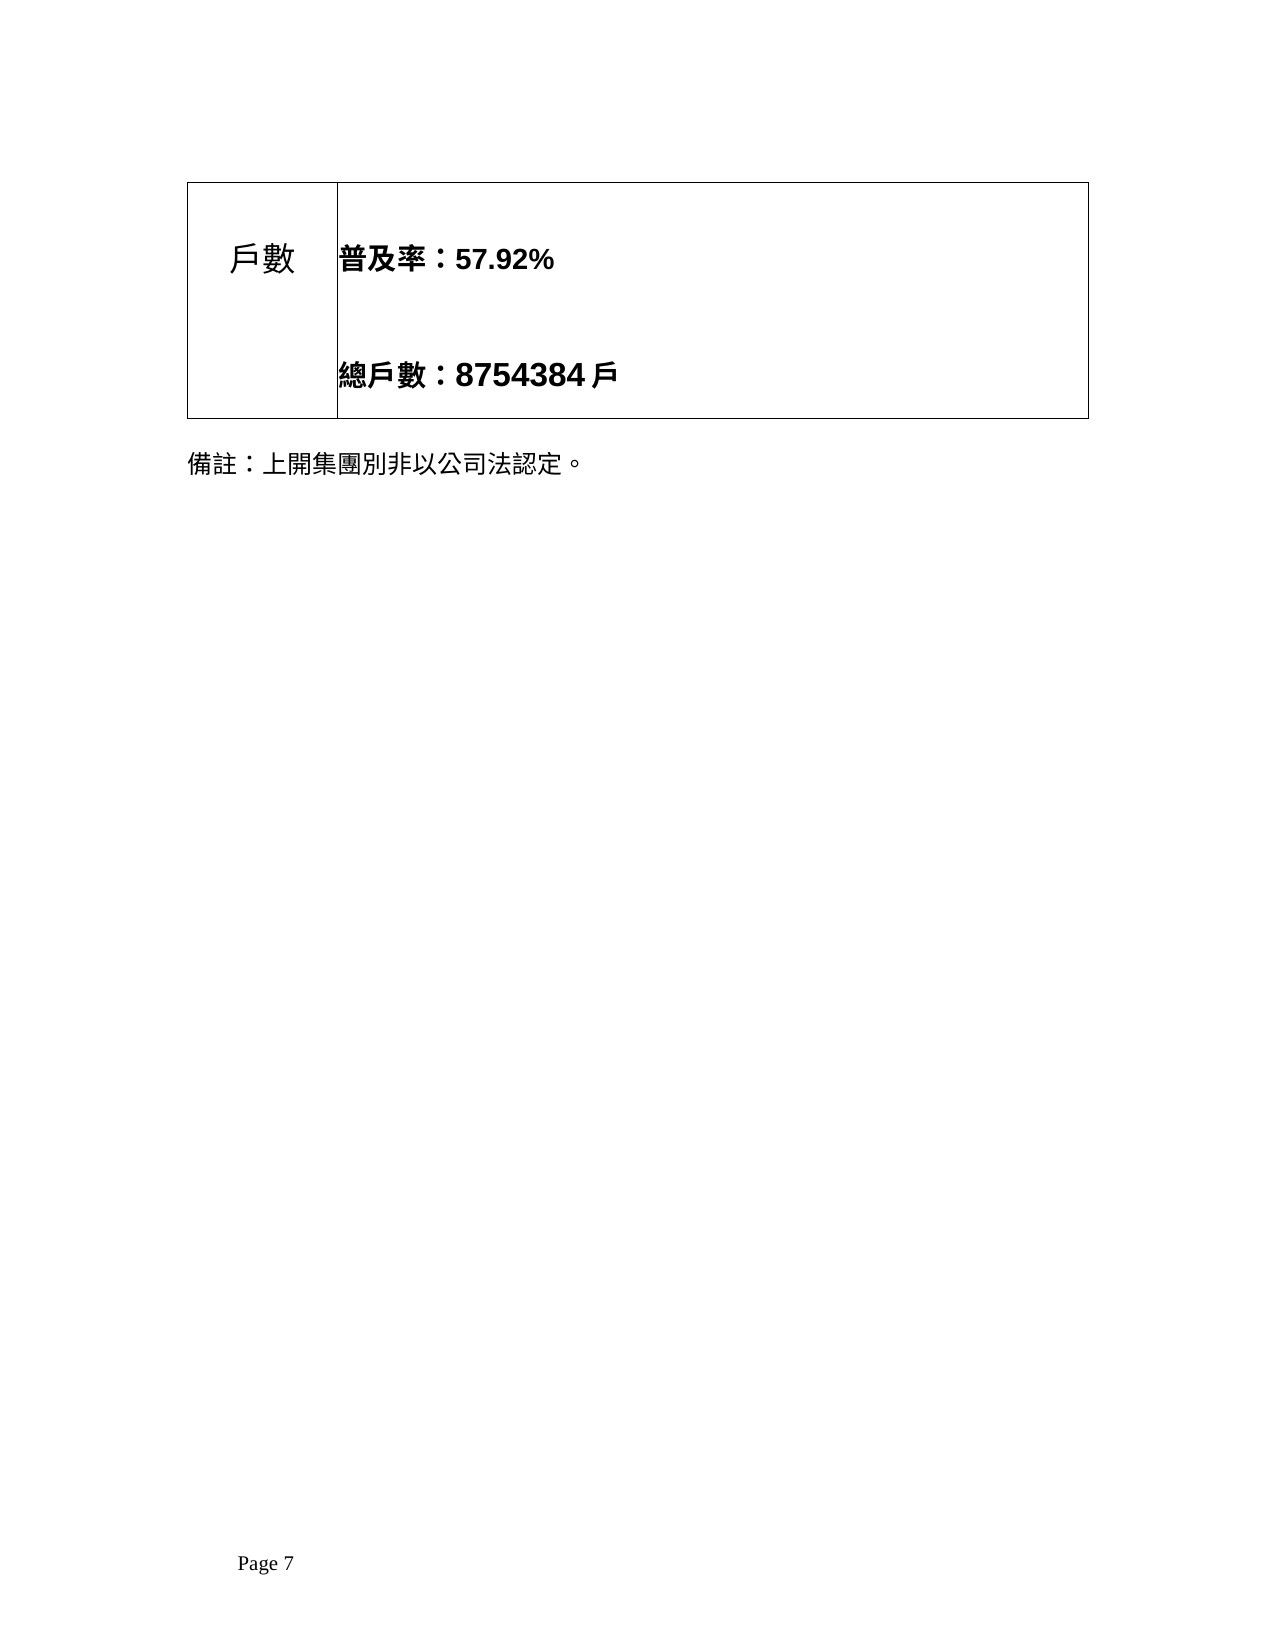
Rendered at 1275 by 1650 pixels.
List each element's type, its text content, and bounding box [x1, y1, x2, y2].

table_cell 普及率：57.92% 總戶數：8754384戶 [338, 183, 1088, 418]
table_cell 戶數 [188, 183, 337, 418]
text 備註：上開集團別非以公司法認定。 [187, 419, 1087, 507]
